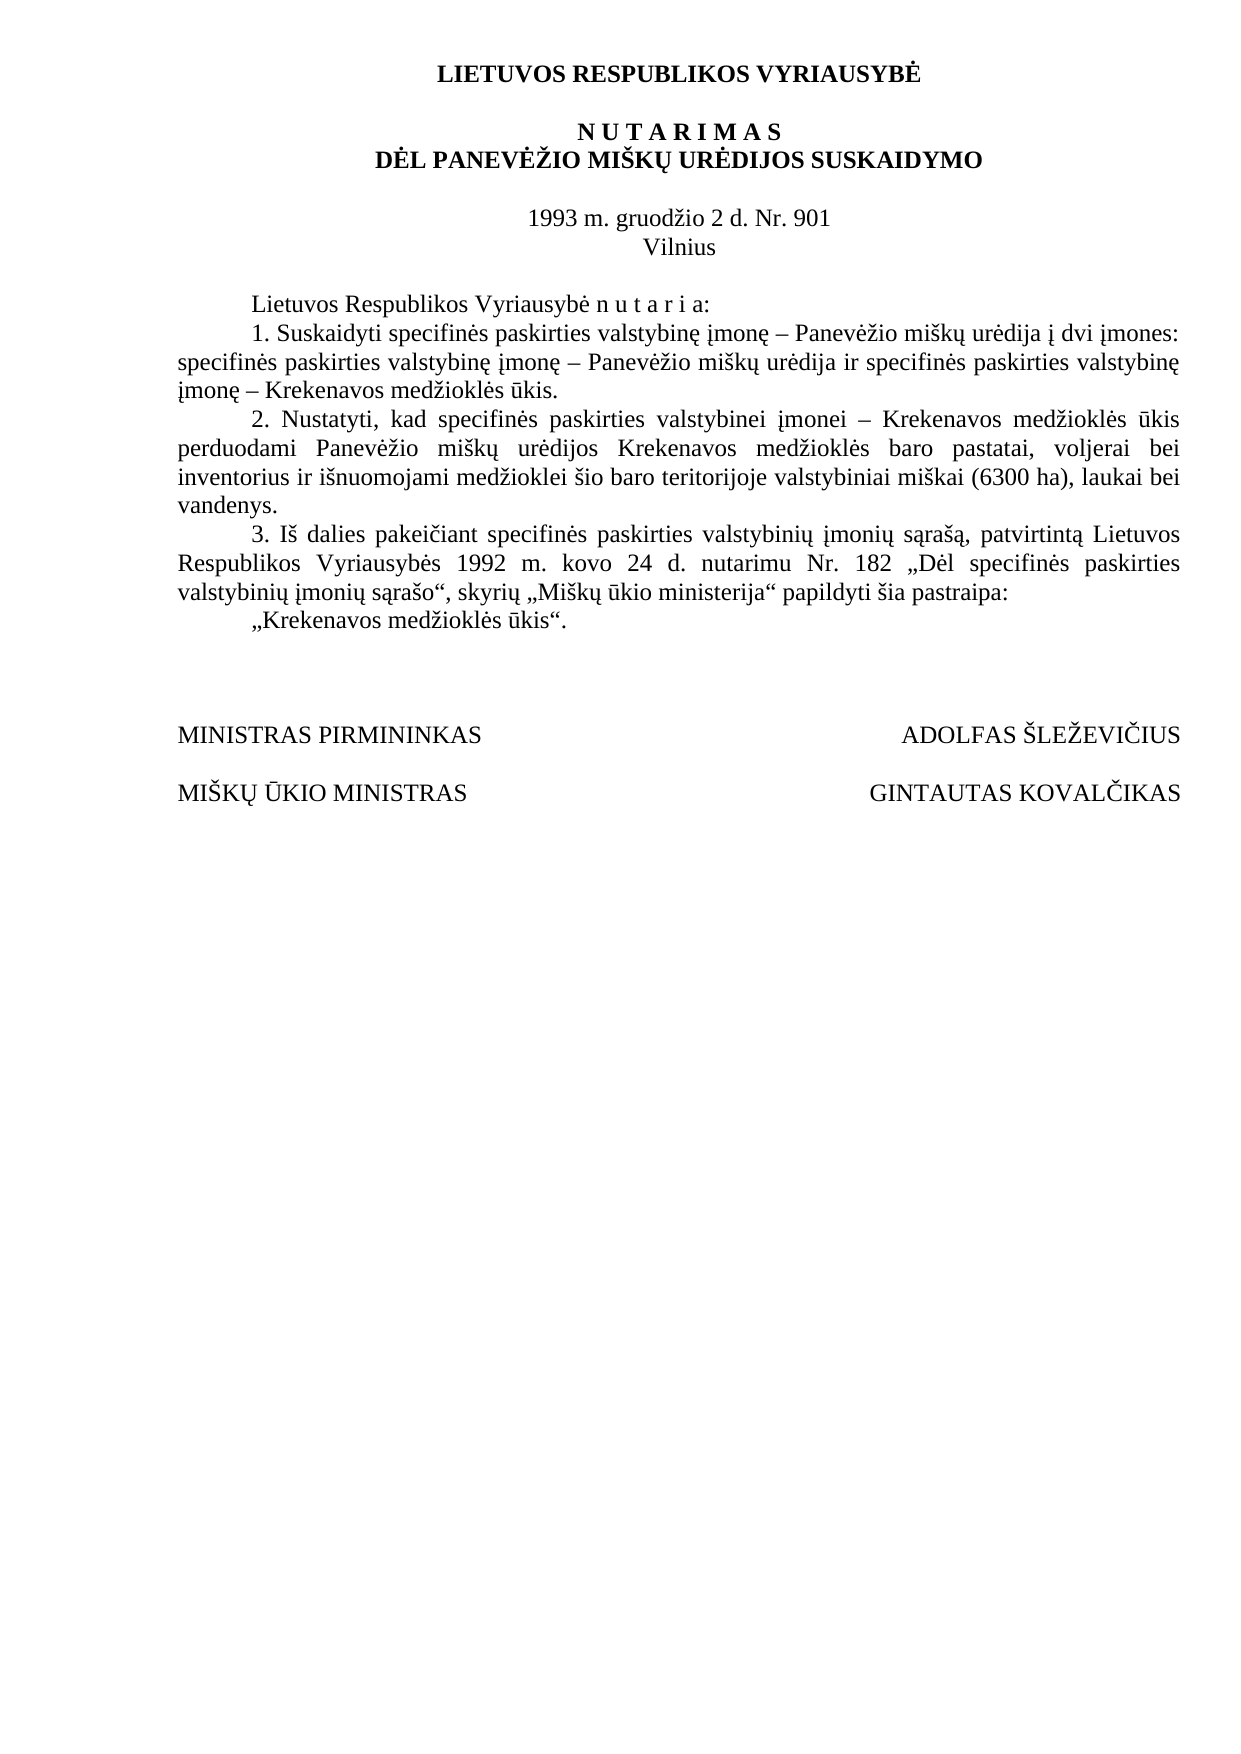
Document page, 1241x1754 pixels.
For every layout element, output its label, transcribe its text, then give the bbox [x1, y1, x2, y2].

text 2. Nustatyti, kad specifinės paskirties valstybinei įmonei – Krekenavos medžioklės ūkis perduodami Panevėžio miškų urėdijos Krekenavos medžioklės baro pastatai, voljerai bei inventorius ir išnuomojami medžioklei šio baro teritorijoje valstybiniai miškai (6300 ha), laukai bei vandenys. [177, 404, 1181, 519]
text Lietuvos Respublikos Vyriausybė nutaria: [177, 289, 1181, 318]
text „Krekenavos medžioklės ūkis“. [177, 605, 1181, 634]
text 3. Iš dalies pakeičiant specifinės paskirties valstybinių įmonių sąrašą, patvirtintą Lietuvos Respublikos Vyriausybės 1992 m. kovo 24 d. nutarimu Nr. 182 „Dėl specifinės paskirties valstybinių įmonių sąrašo“, skyrių „Miškų ūkio ministerija“ papildyti šia pastraipa: [177, 519, 1181, 605]
text DĖL PANEVĖŽIO MIŠKŲ URĖDIJOS SUSKAIDYMO [177, 145, 1181, 174]
text MIŠKŲ ŪKIO MINISTRAS GINTAUTAS KOVALČIKAS [177, 778, 1181, 807]
text MINISTRAS PIRMININKAS ADOLFAS ŠLEŽEVIČIUS [177, 720, 1181, 749]
text N U T A R I M A S [177, 117, 1181, 145]
text Vilnius [177, 232, 1181, 260]
text 1. Suskaidyti specifinės paskirties valstybinę įmonę – Panevėžio miškų urėdija į dvi įmones: specifinės paskirties valstybinę įmonę – Panevėžio miškų urėdija ir specifinės paskirties valstybinę įmonę – Krekenavos medžioklės ūkis. [177, 318, 1181, 404]
text 1993 m. gruodžio 2 d. Nr. 901 [177, 203, 1181, 232]
text LIETUVOS RESPUBLIKOS VYRIAUSYBĖ [177, 59, 1181, 88]
